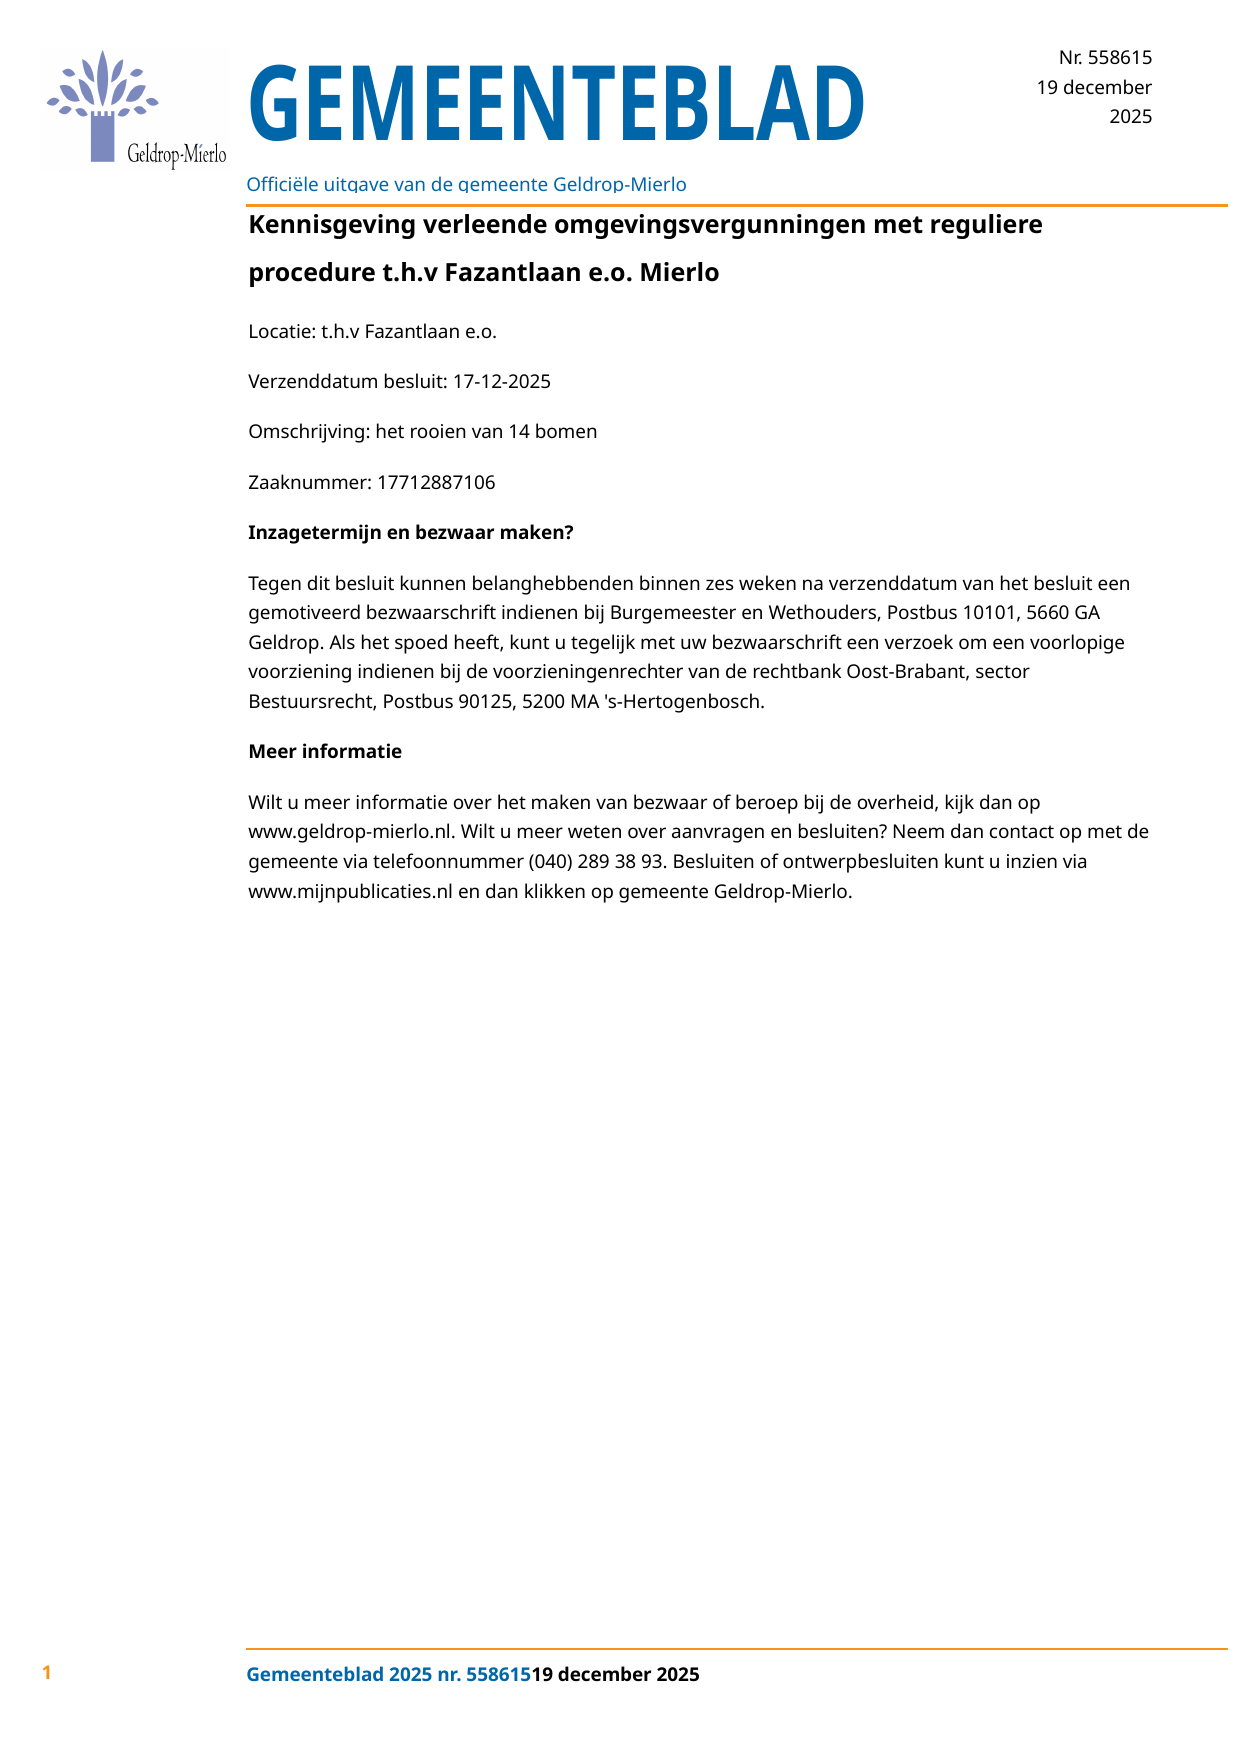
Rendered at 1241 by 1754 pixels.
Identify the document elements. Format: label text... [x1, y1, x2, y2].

text Inzagetermijn en bezwaar maken? [248, 519, 1152, 545]
text Tegen dit besluit kunnen belanghebbenden binnen zes weken na verzenddatum van het besluit een gemotiveerd bezwaarschrift indienen bij Burgemeester en Wethouders, Postbus 10101, 5660 GA Geldrop. Als het spoed heeft, kunt u tegelijk met uw bezwaarschrift een verzoek om een voorlopige voorziening indienen bij de voorzieningenrechter van de rechtbank Oost-Brabant, sector Bestuursrecht, Postbus 90125, 5200 MA 's-Hertogenbosch. [248, 570, 1152, 714]
text Wilt u meer informatie over het maken van bezwaar of beroep bij de overheid, kijk dan op www.geldrop-mierlo.nl. Wilt u meer weten over aanvragen en besluiten? Neem dan contact op met de gemeente via telefoonnummer (040) 289 38 93. Besluiten of ontwerpbesluiten kunt u inzien via www.mijnpublicaties.nl en dan klikken op gemeente Geldrop-Mierlo. [248, 789, 1152, 904]
text Omschrijving: het rooien van 14 bomen [248, 419, 1152, 444]
text Locatie: t.h.v Fazantlaan e.o. [248, 318, 1152, 344]
text Verzenddatum besluit: 17-12-2025 [248, 368, 1152, 394]
picture [41, 47, 231, 172]
text Meer informatie [248, 739, 1152, 764]
text Zaaknummer: 17712887106 [248, 469, 1152, 495]
text Kennisgeving verleende omgevingsvergunningen met reguliere procedure t.h.v Fazantlaan e.o. Mierlo [248, 207, 1152, 288]
